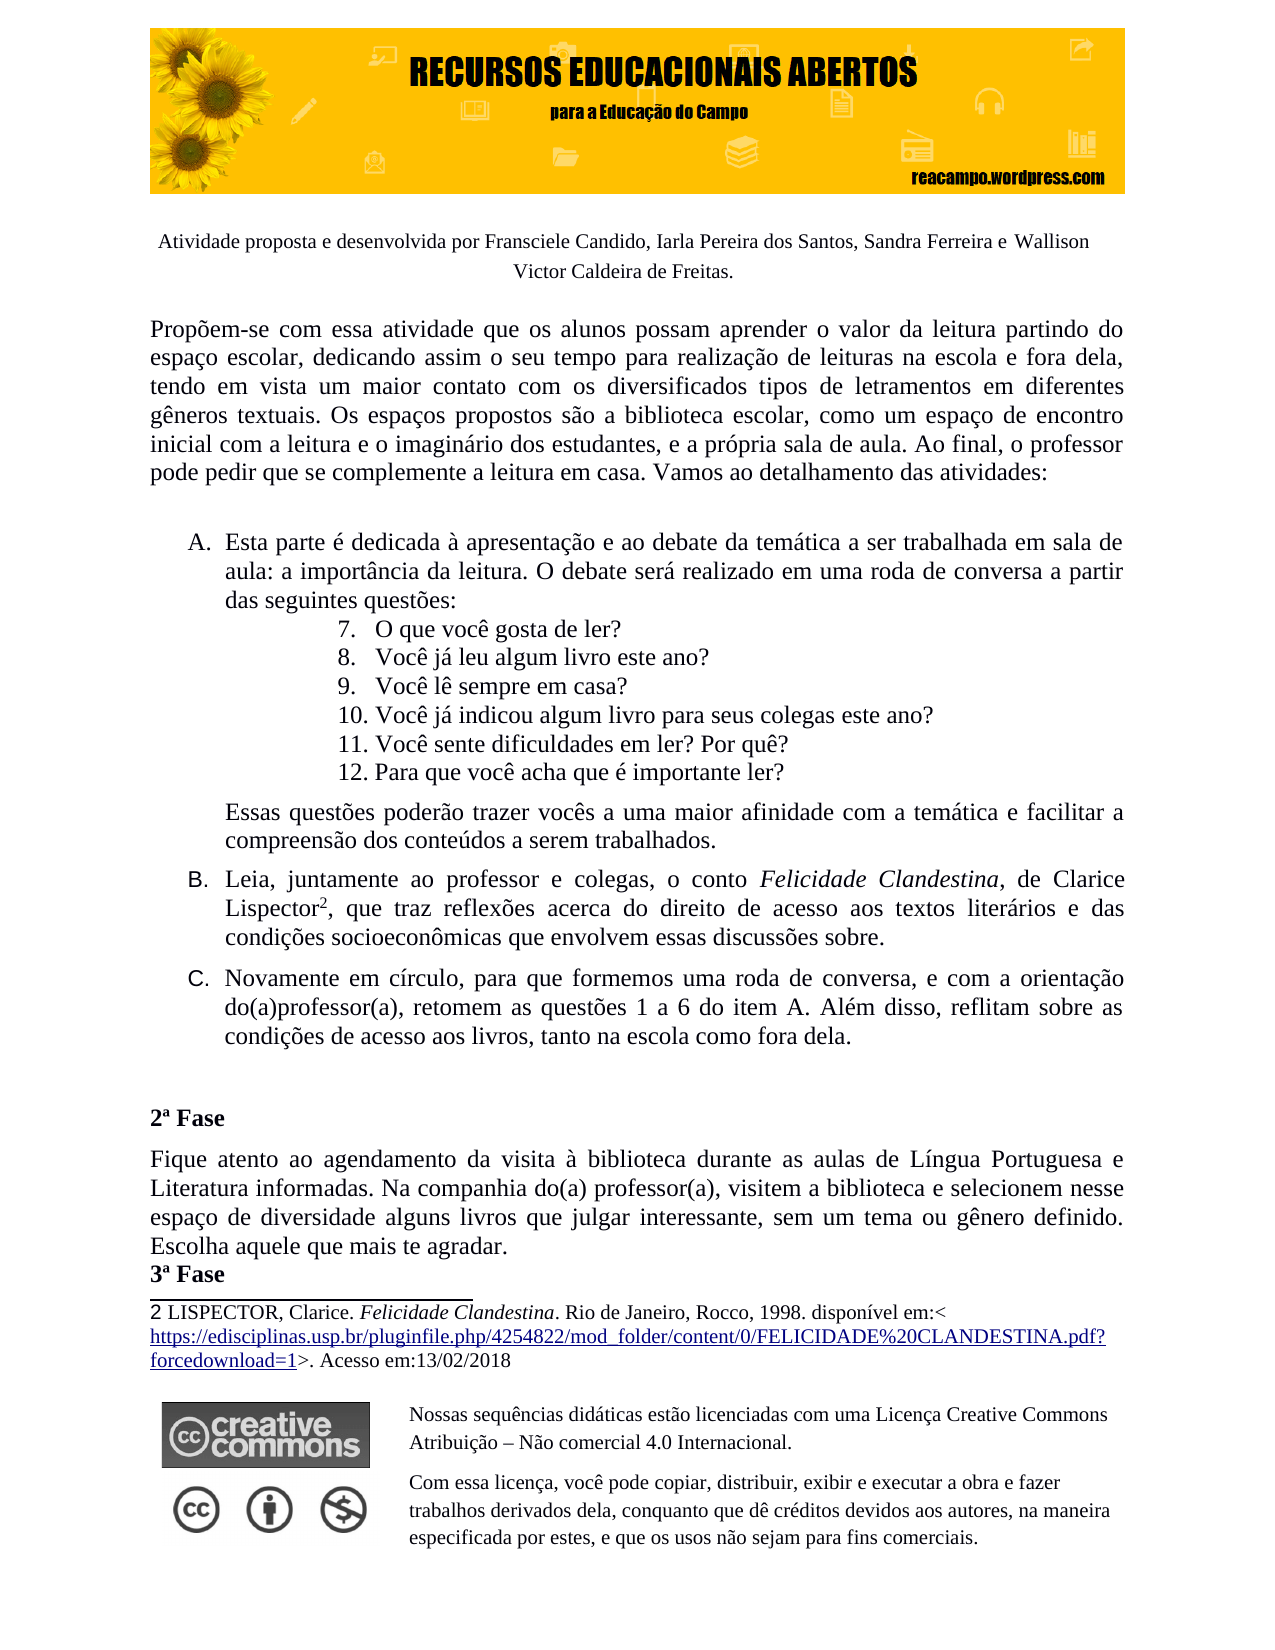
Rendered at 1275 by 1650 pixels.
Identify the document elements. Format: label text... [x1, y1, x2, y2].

list Você sente dificuldades em ler? Por quê? [337, 729, 1125, 757]
list Para que você acha que é importante ler? [337, 757, 1125, 786]
list Novamente em círculo, para que formemos uma roda de conversa, e com a orientação do(a)professor(a), retomem as questões 1 a 6 do item A. Além disso, reflitam sobre as condições de acesso aos livros, tanto na escola como fora dela. [187, 963, 1125, 1049]
text 3ª Fase [150, 1259, 1125, 1288]
text Propõem-se com essa atividade que os alunos possam aprender o valor da leitura partindo do espaço escolar, dedicando assim o seu tempo para realização de leituras na escola e fora dela, tendo em vista um maior contato com os diversificados tipos de letramentos em diferentes gêneros textuais. Os espaços propostos são a biblioteca escolar, como um espaço de encontro inicial com a leitura e o imaginário dos estudantes, e a própria sala de aula. Ao final, o professor pode pedir que se complemente a leitura em casa. Vamos ao detalhamento das atividades: [150, 314, 1125, 486]
list Você lê sempre em casa? [337, 671, 1125, 700]
text 2ª Fase [150, 1103, 1125, 1132]
list LISPECTOR, Clarice. Felicidade Clandestina. Rio de Janeiro, Rocco, 1998. disponível em:< https://edisciplinas.usp.br/pluginfile.php/4254822/mod_folder/content/0/FELICIDADE%20CLANDESTINA.pdf?forcedownload=1>. Acesso em:13/02/2018 [150, 1300, 1125, 1372]
text Fique atento ao agendamento da visita à biblioteca durante as aulas de Língua Portuguesa e Literatura informadas. Na companhia do(a) professor(a), visitem a biblioteca e selecionem nesse espaço de diversidade alguns livros que julgar interessante, sem um tema ou gênero definido. Escolha aquele que mais te agradar. [150, 1144, 1125, 1259]
list Essas questões poderão trazer vocês a uma maior afinidade com a temática e facilitar a compreensão dos conteúdos a serem trabalhados. [225, 797, 1125, 854]
list Você já indicou algum livro para seus colegas este ano? [337, 700, 1125, 729]
list Leia, juntamente ao professor e colegas, o conto Felicidade Clandestina, de Clarice Lispector, que traz reflexões acerca do direito de acesso aos textos literários e das condições socioeconômicas que envolvem essas discussões sobre. [187, 864, 1125, 951]
list Esta parte é dedicada à apresentação e ao debate da temática a ser trabalhada em sala de aula: a importância da leitura. O debate será realizado em uma roda de conversa a partir das seguintes questões: [187, 527, 1125, 614]
list O que você gosta de ler? [337, 614, 1125, 642]
list Você já leu algum livro este ano? [337, 642, 1125, 671]
